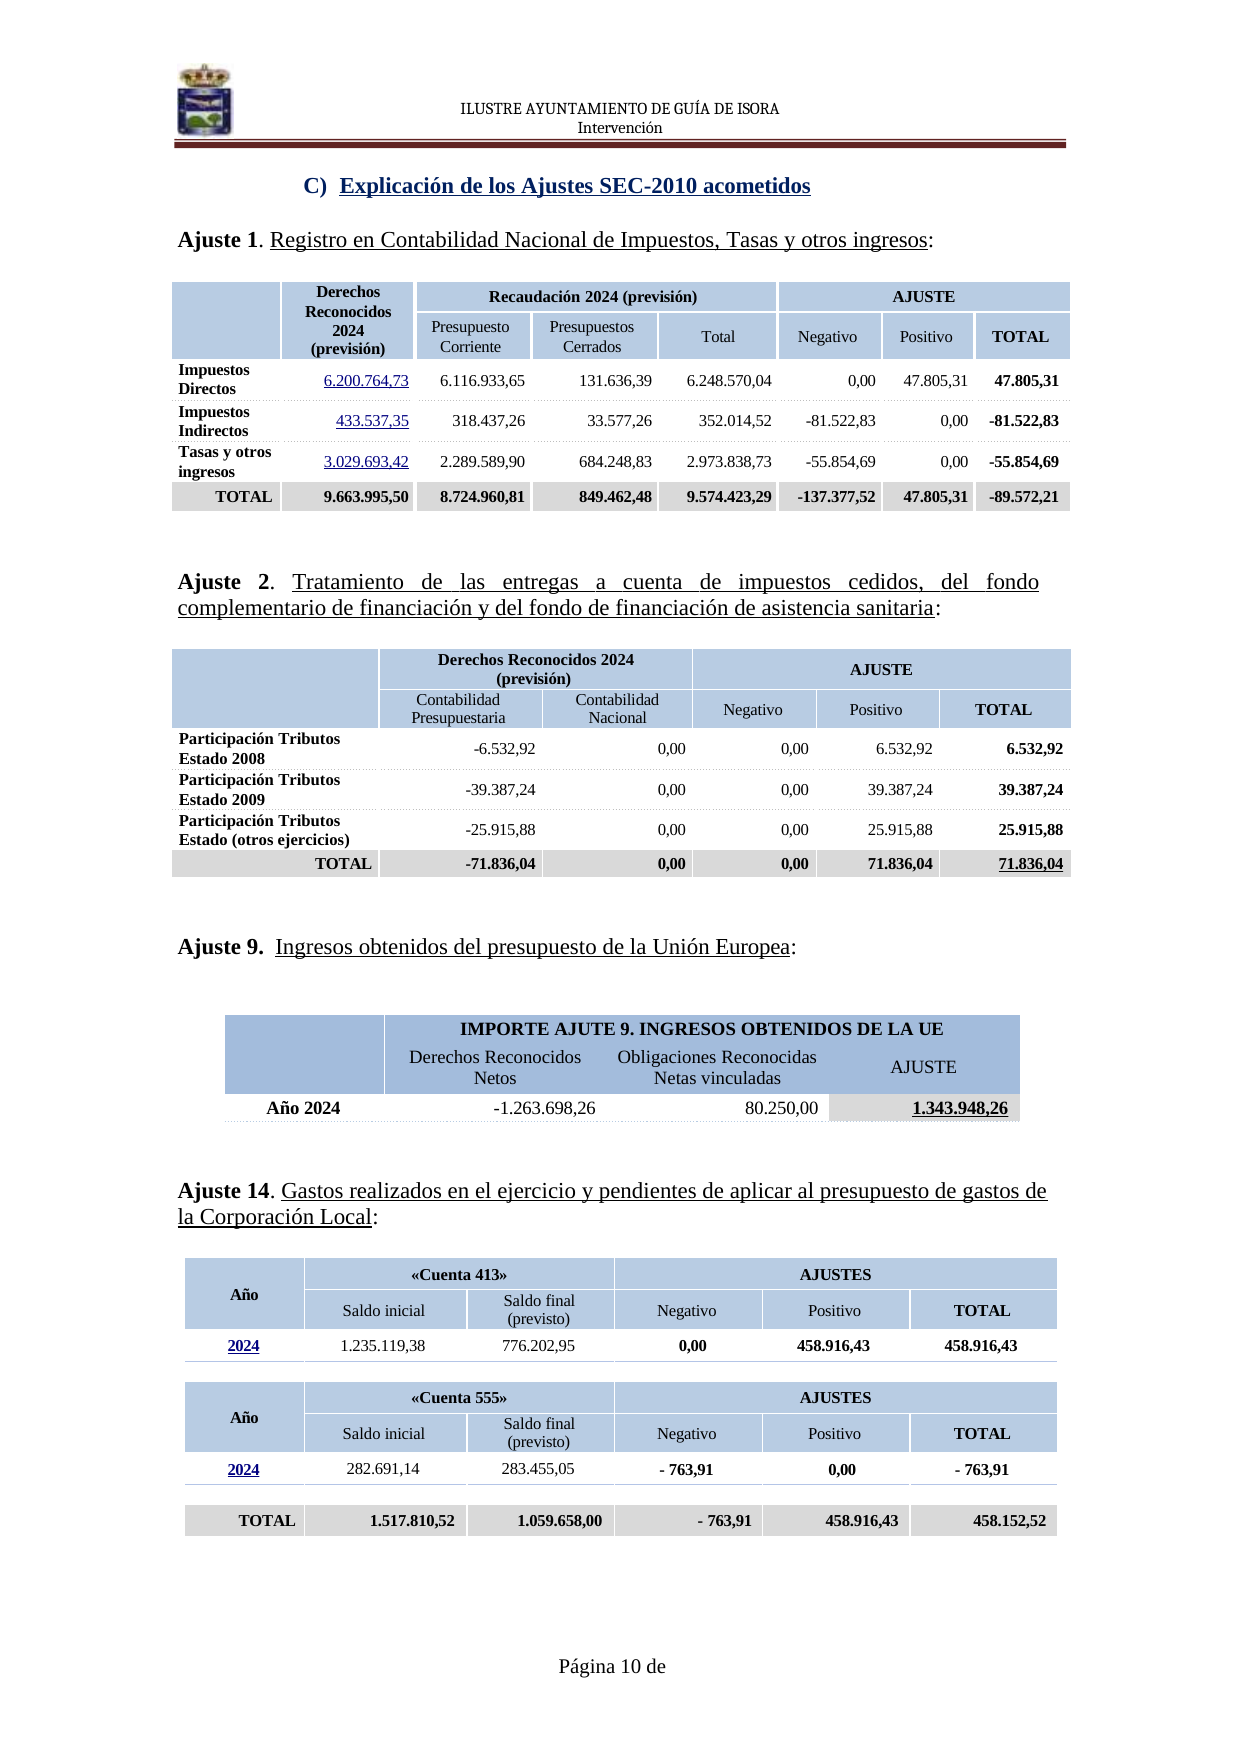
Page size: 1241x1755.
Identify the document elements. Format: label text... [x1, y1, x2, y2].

table_header Derechos Reconocidos 2024 (previsión) [282, 282, 413, 359]
table_cell -71.836,04 [380, 850, 542, 877]
table_cell 0,00 [543, 769, 692, 809]
table_cell Año 2024 -1.263.698,26 80.250,00 [225, 1094, 829, 1121]
table_cell 6.200.764,73 [282, 359, 413, 400]
table_header AJUSTE [693, 649, 1071, 689]
table_header [172, 649, 378, 728]
table_cell [185, 1362, 304, 1382]
table_cell AJUSTE [829, 1041, 1020, 1094]
table_cell 2024 [185, 1452, 304, 1484]
table_cell 849.462,48 [533, 482, 657, 511]
table_cell 6.532,92 [940, 728, 1071, 768]
table_cell -39.387,24 [380, 769, 542, 809]
table_cell Positivo [763, 1290, 909, 1329]
table_cell Positivo [763, 1414, 909, 1452]
table_cell 0,00 [763, 1452, 909, 1484]
table_cell 6.532,92 [817, 728, 939, 768]
table_cell Saldo final (previsto) [468, 1290, 614, 1329]
table_cell TOTAL [911, 1414, 1057, 1452]
table_cell Participación Tributos Estado (otros ejercicios) [172, 809, 378, 850]
table_header «Cuenta 413» [305, 1258, 614, 1289]
table_cell [615, 1485, 762, 1505]
table_cell 3.029.693,42 [282, 441, 413, 482]
table_cell 2024 [185, 1329, 304, 1361]
table_cell -81.522,83 [976, 400, 1070, 441]
table_cell 39.387,24 [817, 769, 939, 809]
table_cell 1.517.810,52 [305, 1505, 466, 1536]
table_cell [911, 1485, 1057, 1505]
table_cell Negativo [615, 1414, 762, 1452]
table_cell 283.455,05 [468, 1452, 614, 1484]
table_header AJUSTES [615, 1258, 1057, 1289]
table_cell 282.691,14 [305, 1452, 466, 1484]
table_cell Impuestos Directos [172, 359, 280, 400]
table_cell TOTAL [172, 850, 378, 877]
table_cell 47.805,31 [883, 482, 973, 511]
table_cell Total [659, 313, 776, 359]
table_cell [763, 1485, 909, 1505]
table_cell 0,00 458.916,43 458.916,43 [615, 1329, 1057, 1361]
table_cell -55.854,69 [976, 441, 1070, 482]
table_cell Negativo [693, 690, 816, 728]
table_cell 0,00 [883, 441, 973, 482]
table_cell Positivo [817, 690, 939, 728]
table_cell -55.854,69 [779, 441, 881, 482]
table_cell 0,00 [693, 850, 816, 877]
table_cell 25.915,88 [817, 809, 939, 850]
table_cell 352.014,52 [659, 400, 776, 441]
table_cell Saldo inicial [305, 1414, 466, 1452]
table_cell Positivo [883, 313, 973, 359]
table_cell 0,00 [883, 400, 973, 441]
table_header Derechos Reconocidos 2024 (previsión) [380, 649, 692, 689]
table_cell 433.537,35 [282, 400, 413, 441]
table_cell 2.973.838,73 [659, 441, 776, 482]
table_cell -81.522,83 [779, 400, 881, 441]
table_cell Tasas y otros ingresos [172, 441, 280, 482]
table_cell Participación Tributos Estado 2008 [172, 728, 378, 768]
table_cell «Cuenta 555» [305, 1382, 614, 1413]
table_cell 33.577,26 [533, 400, 657, 441]
table_cell -89.572,21 [976, 482, 1070, 511]
table_header Año [185, 1258, 304, 1329]
text Ajuste 9. Ingresos obtenidos del presupuesto de la Unión Europea: [177, 933, 1078, 959]
table_cell - 763,91 [615, 1505, 762, 1536]
table_cell Obligaciones Reconocidas Netas vinculadas [607, 1041, 829, 1094]
table_cell 6.116.933,65 [417, 359, 530, 400]
table_cell 71.836,04 [817, 850, 939, 877]
table_cell [468, 1485, 614, 1505]
table_cell 9.574.423,29 [659, 482, 776, 511]
table_cell Participación Tributos Estado 2009 [172, 769, 378, 809]
table_cell 1.235.119,38 776.202,95 [305, 1329, 614, 1361]
table_cell 0,00 [543, 728, 692, 768]
text Ajuste 2. Tratamiento de las entregas a cuenta de impuestos cedidos, del fondo complementario de financiación y del fondo de financiación de asistencia sanitaria: [177, 568, 1063, 621]
table_header Recaudación 2024 (previsión) [417, 282, 776, 311]
table_cell - 763,91 [615, 1452, 762, 1484]
table_header [225, 1015, 384, 1094]
table_cell TOTAL [172, 482, 280, 511]
table_cell -6.532,92 [380, 728, 542, 768]
table_cell 684.248,83 [533, 441, 657, 482]
text Ajuste 14. Gastos realizados en el ejercicio y pendientes de aplicar al presupuesto de gastos de la Corporación Local: [177, 1177, 1063, 1230]
table_cell 458.916,43 [763, 1505, 909, 1536]
table_cell [185, 1485, 304, 1505]
table_cell Impuestos Indirectos [172, 400, 280, 441]
table_cell 71.836,04 [940, 850, 1071, 877]
table_cell 6.248.570,04 [659, 359, 776, 400]
table_cell 9.663.995,50 [282, 482, 413, 511]
table_cell -25.915,88 [380, 809, 542, 850]
table_cell AJUSTES [615, 1382, 1057, 1413]
table_cell TOTAL [911, 1290, 1057, 1329]
table_cell 1.059.658,00 [468, 1505, 614, 1536]
table_cell Contabilidad Nacional [543, 690, 692, 728]
table_cell Presupuestos Cerrados [533, 313, 657, 359]
table_cell Negativo [615, 1290, 762, 1329]
table_cell Contabilidad Presupuestaria [380, 690, 542, 728]
table_cell 0,00 [779, 359, 881, 400]
table_cell TOTAL [976, 313, 1070, 359]
table_cell 0,00 [543, 809, 692, 850]
table_cell Año [185, 1382, 304, 1452]
table_cell 47.805,31 [883, 359, 973, 400]
list Explicación de los Ajustes SEC-2010 acometidos [303, 172, 1078, 198]
table_cell 39.387,24 [940, 769, 1071, 809]
table_cell 131.636,39 [533, 359, 657, 400]
table_cell 458.152,52 [911, 1505, 1057, 1536]
table_cell 47.805,31 [976, 359, 1070, 400]
table_cell Negativo [779, 313, 881, 359]
table_cell [615, 1362, 1057, 1382]
table_cell 318.437,26 [417, 400, 530, 441]
table_cell [305, 1362, 614, 1382]
table_cell 0,00 [693, 728, 816, 768]
table_cell 0,00 [693, 809, 816, 850]
table_cell 2.289.589,90 [417, 441, 530, 482]
table_cell - 763,91 [911, 1452, 1057, 1484]
text Ajuste 1. Registro en Contabilidad Nacional de Impuestos, Tasas y otros ingresos: [177, 226, 1078, 252]
table_header IMPORTE AJUTE 9. INGRESOS OBTENIDOS DE LA UE [385, 1015, 1020, 1041]
table_cell 0,00 [693, 769, 816, 809]
table_cell TOTAL [185, 1505, 304, 1536]
table_cell Saldo inicial [305, 1290, 466, 1329]
table_cell TOTAL [940, 690, 1071, 728]
table_cell Derechos Reconocidos Netos [385, 1041, 607, 1094]
table_header AJUSTE [779, 282, 1070, 311]
table_header [172, 282, 280, 359]
table_cell 25.915,88 [940, 809, 1071, 850]
table_cell 8.724.960,81 [417, 482, 530, 511]
table_cell 0,00 [543, 850, 692, 877]
table_cell Presupuesto Corriente [417, 313, 530, 359]
table_cell 1.343.948,26 [829, 1094, 1020, 1121]
table_cell -137.377,52 [779, 482, 881, 511]
table_cell [305, 1485, 466, 1505]
table_cell Saldo final (previsto) [468, 1414, 614, 1452]
